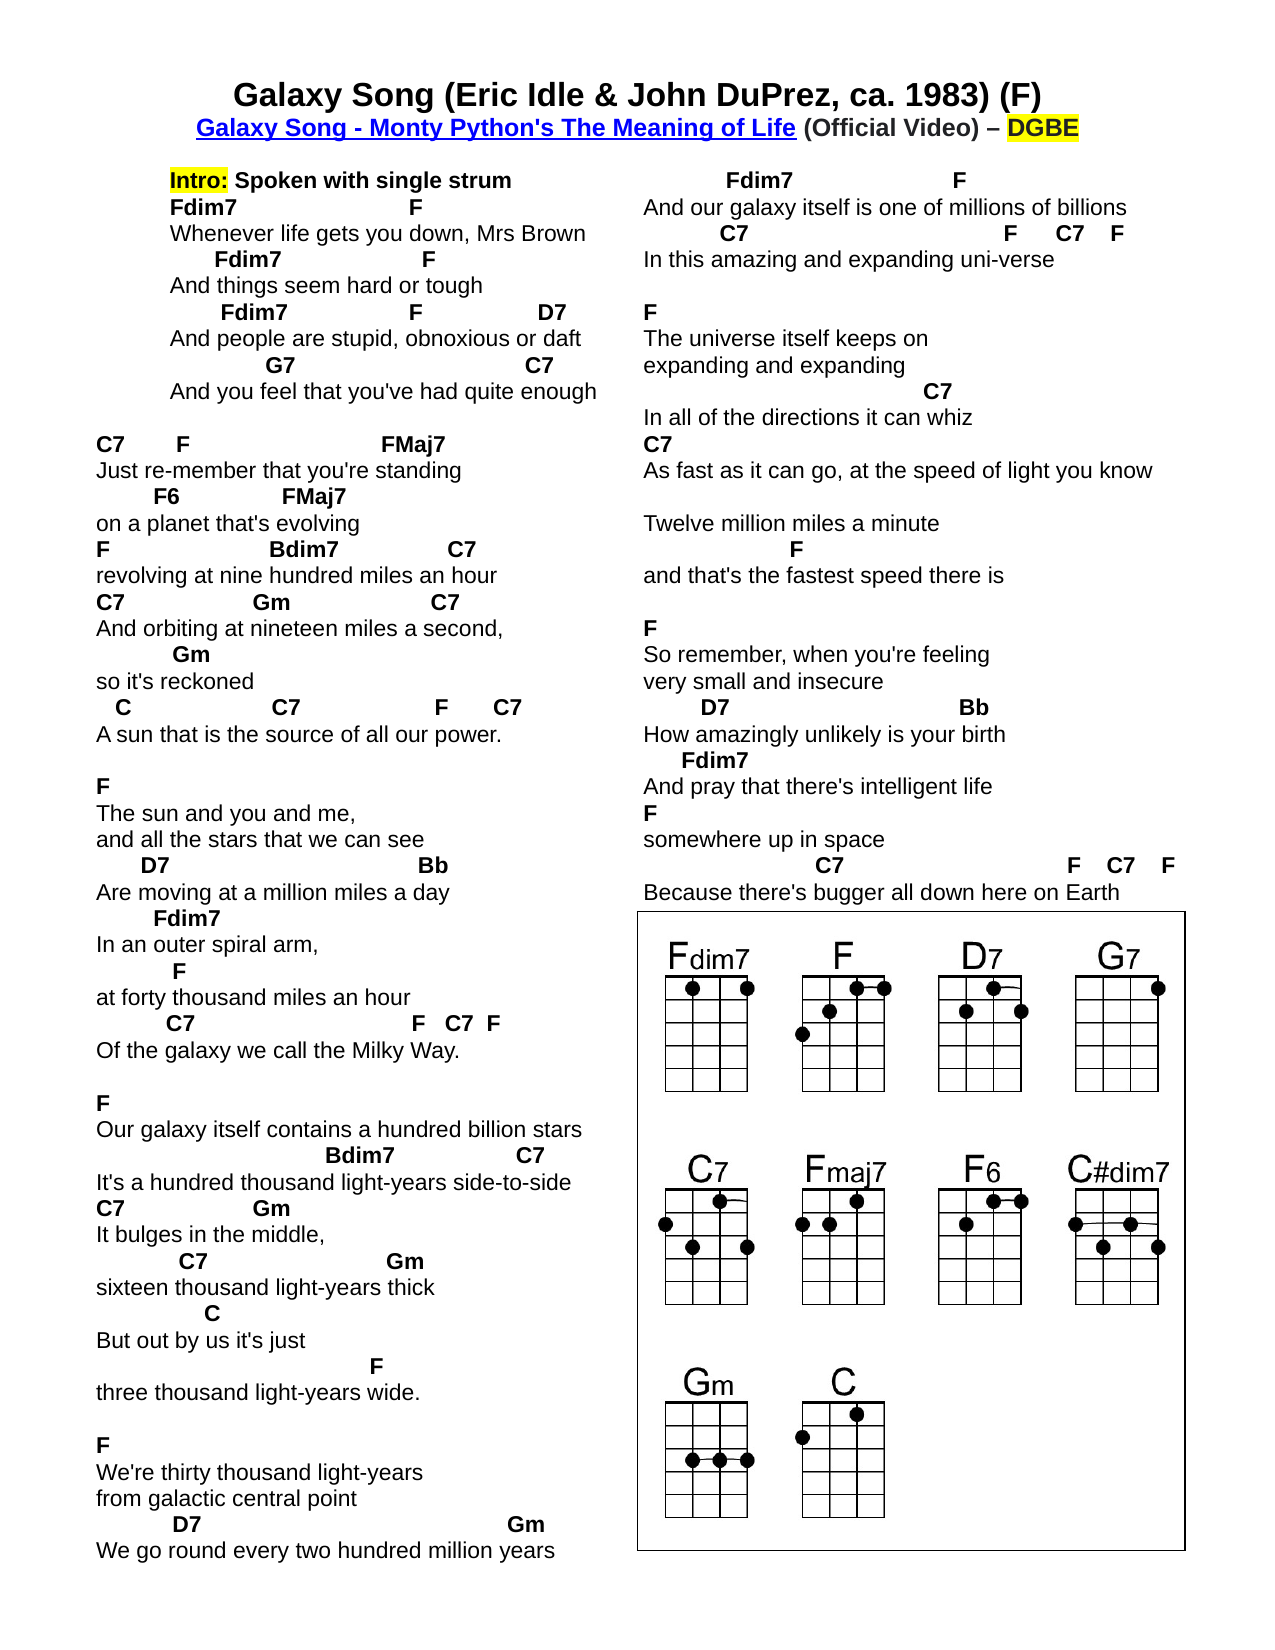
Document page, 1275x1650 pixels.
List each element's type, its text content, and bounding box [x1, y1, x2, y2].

table_cell [1048, 1338, 1184, 1550]
table_cell [638, 1551, 774, 1591]
table_cell [1048, 1125, 1184, 1337]
text Galaxy Song - Monty Python's The Meaning of Life (Official Video) – DGBE [90, 113, 1185, 142]
table_header Intro: Spoken with single strum Fdim7 F Whenever life gets you down, Mrs Brown Fdim7 F And things seem hard or tough Fdim7 F D7 And people are stupid, obnoxious or daft G7 C7 And you feel that you've had quite enough C7 F FMaj7 Just re-member that you're standing F6 FMaj7 on a planet that's evolving F Bdim7 C7 revolving at nine hundred miles an hour C7 Gm C7 And orbiting at nineteen miles a second, Gm so it's reckoned C C7 F C7 A sun that is the source of all our power. F The sun and you and me, and all the stars that we can see D7 Bb Are moving at a million miles a day Fdim7 In an outer spiral arm, F at forty thousand miles an hour C7 F C7 F Of the galaxy we call the Milky Way. F Our galaxy itself contains a hundred billion stars Bdim7 C7 It's a hundred thousand light-years side-to-side C7 Gm It bulges in the middle, C7 Gm sixteen thousand light-years thick C But out by us it's just F three thousand light-years wide. F We're thirty thousand light-years from galactic central point D7 Gm We go round every two hundred million years [90, 161, 637, 1591]
picture [916, 1130, 1043, 1327]
table_cell [638, 1338, 774, 1550]
table_cell [638, 912, 774, 1124]
table_cell [911, 1125, 1048, 1337]
picture [1053, 917, 1180, 1114]
picture [1053, 1130, 1180, 1327]
picture [643, 1343, 769, 1540]
text Galaxy Song (Eric Idle & John DuPrez, ca. 1983) (F) [90, 75, 1185, 113]
picture [643, 1130, 769, 1327]
table_cell [774, 1338, 911, 1550]
picture [780, 1130, 906, 1327]
picture [916, 917, 1043, 1114]
table_cell [911, 1551, 1048, 1591]
table_header Fdim7 F And our galaxy itself is one of millions of billions C7 F C7 F In this amazing and expanding uni-verse F The universe itself keeps on expanding and expanding C7 In all of the directions it can whiz C7 As fast as it can go, at the speed of light you know Twelve million miles a minute F and that's the fastest speed there is F So remember, when you're feeling very small and insecure D7 Bb How amazingly unlikely is your birth Fdim7 And pray that there's intelligent life F somewhere up in space C7 F C7 F Because there's bugger all down here on Earth [638, 161, 1185, 911]
table_cell [911, 1338, 1048, 1550]
picture [780, 1343, 906, 1540]
table_cell [638, 1125, 774, 1337]
table_cell [774, 1551, 911, 1591]
table_cell [1048, 1551, 1185, 1591]
table_cell [774, 1125, 911, 1337]
table_cell [911, 912, 1048, 1124]
picture [780, 917, 906, 1114]
table_cell [1048, 912, 1184, 1124]
table_cell [774, 912, 911, 1124]
picture [643, 917, 769, 1114]
